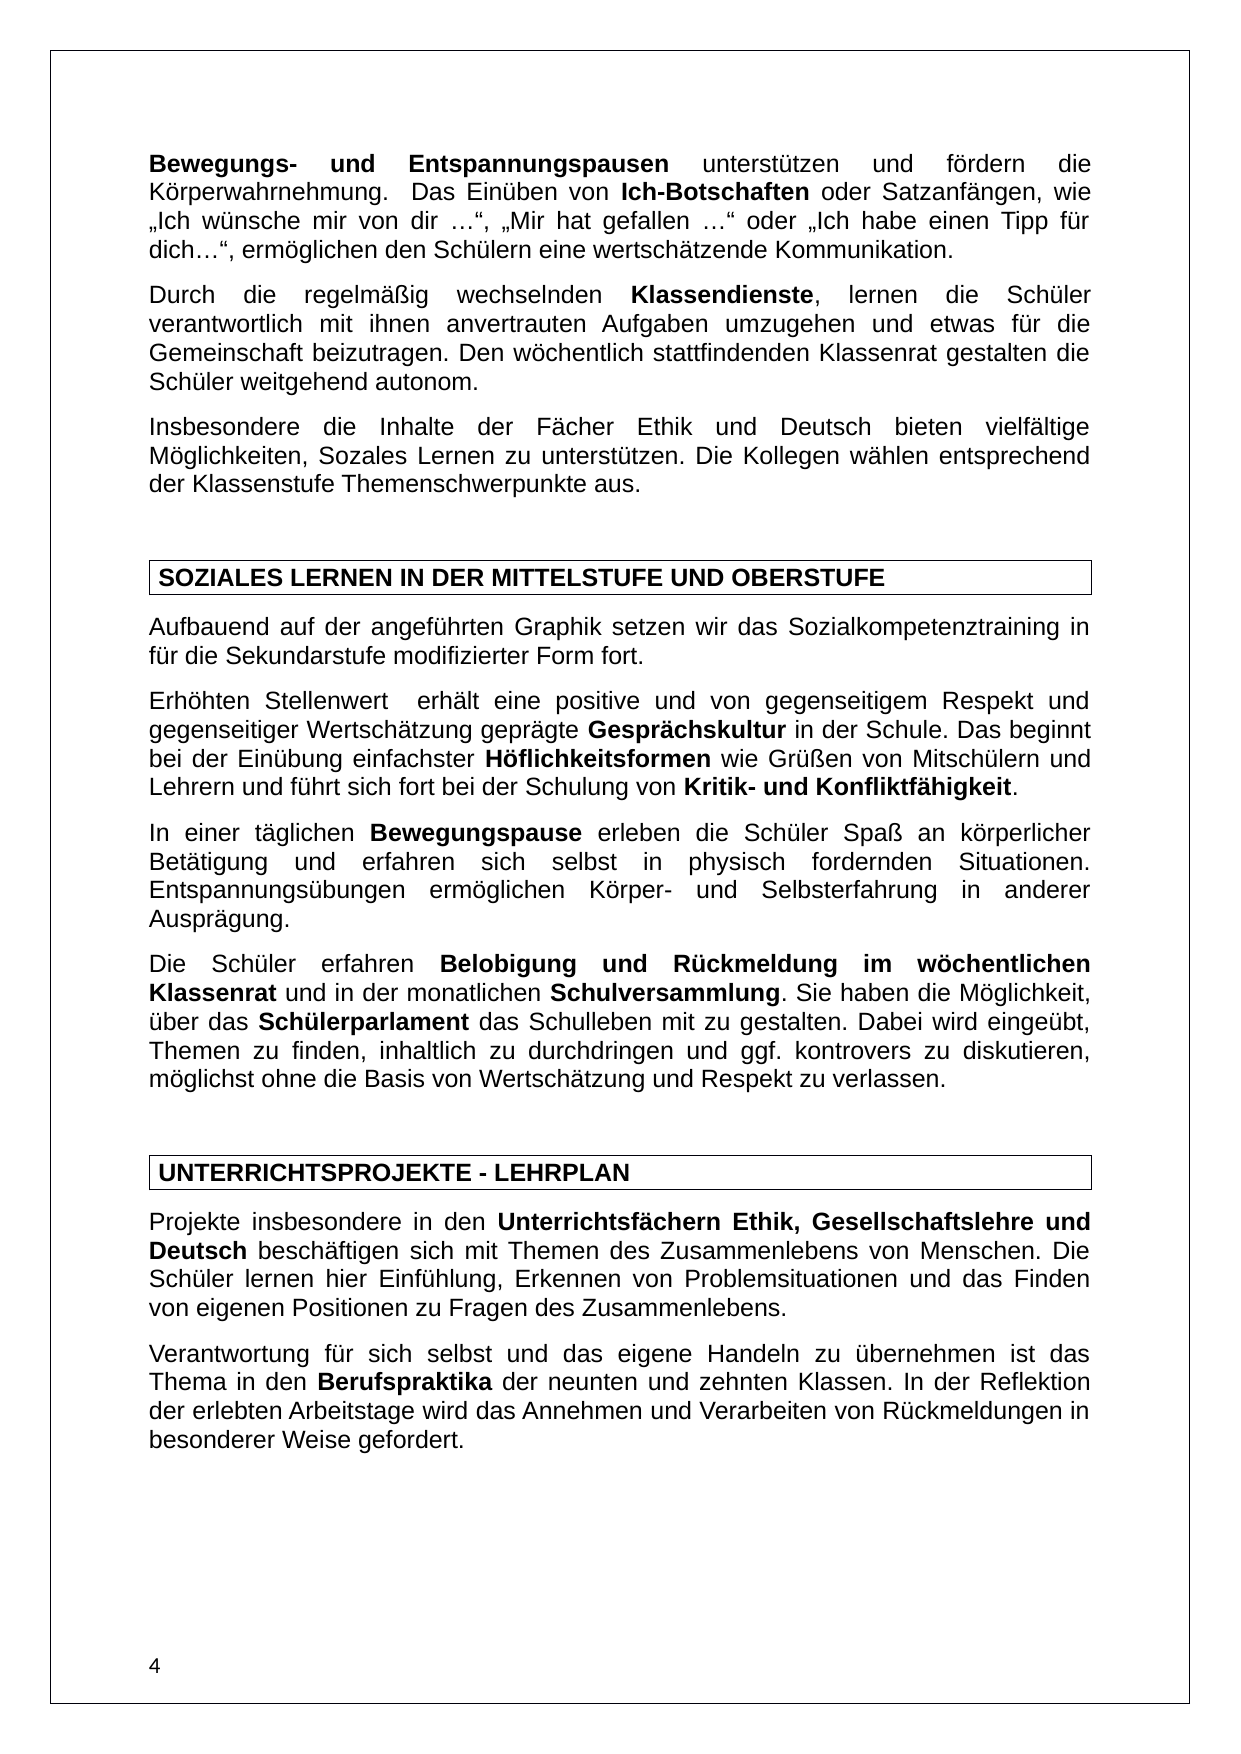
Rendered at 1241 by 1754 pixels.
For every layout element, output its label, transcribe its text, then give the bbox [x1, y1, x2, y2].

text SOZIALES LERNEN IN DER MITTELSTUFE UND OBERSTUFE [150, 561, 1091, 594]
text Insbesondere die Inhalte der Fächer Ethik und Deutsch bieten vielfältige Möglichkeiten, Sozales Lernen zu unterstützen. Die Kollegen wählen entsprechend der Klassenstufe Themenschwerpunkte aus. [149, 412, 1092, 498]
text Erhöhten Stellenwert erhält eine positive und von gegenseitigem Respekt und gegenseitiger Wertschätzung geprägte Gesprächskultur in der Schule. Das beginnt bei der Einübung einfachster Höflichkeitsformen wie Grüßen von Mitschülern und Lehrern und führt sich fort bei der Schulung von Kritik- und Konfliktfähigkeit. [149, 686, 1092, 801]
text Durch die regelmäßig wechselnden Klassendienste, lernen die Schüler verantwortlich mit ihnen anvertrauten Aufgaben umzugehen und etwas für die Gemeinschaft beizutragen. Den wöchentlich stattfindenden Klassenrat gestalten die Schüler weitgehend autonom. [149, 280, 1092, 395]
text Die Schüler erfahren Belobigung und Rückmeldung im wöchentlichen Klassenrat und in der monatlichen Schulversammlung. Sie haben die Möglichkeit, über das Schülerparlament das Schulleben mit zu gestalten. Dabei wird eingeübt, Themen zu finden, inhaltlich zu durchdringen und ggf. kontrovers zu diskutieren, möglichst ohne die Basis von Wertschätzung und Respekt zu verlassen. [149, 949, 1092, 1093]
text Bewegungs- und Entspannungspausen unterstützen und fördern die Körperwahrnehmung. Das Einüben von Ich-Botschaften oder Satzanfängen, wie „Ich wünsche mir von dir …“, „Mir hat gefallen …“ oder „Ich habe einen Tipp für dich…“, ermöglichen den Schülern eine wertschätzende Kommunikation. [149, 149, 1092, 264]
text UNTERRICHTSPROJEKTE - LEHRPLAN [150, 1156, 1091, 1189]
text Verantwortung für sich selbst und das eigene Handeln zu übernehmen ist das Thema in den Berufspraktika der neunten und zehnten Klassen. In der Reflektion der erlebten Arbeitstage wird das Annehmen und Verarbeiten von Rückmeldungen in besonderer Weise gefordert. [149, 1339, 1092, 1454]
text Aufbauend auf der angeführten Graphik setzen wir das Sozialkompetenztraining in für die Sekundarstufe modifizierter Form fort. [149, 612, 1092, 669]
text Projekte insbesondere in den Unterrichtsfächern Ethik, Gesellschaftslehre und Deutsch beschäftigen sich mit Themen des Zusammenlebens von Menschen. Die Schüler lernen hier Einfühlung, Erkennen von Problemsituationen und das Finden von eigenen Positionen zu Fragen des Zusammenlebens. [149, 1207, 1092, 1322]
text In einer täglichen Bewegungspause erleben die Schüler Spaß an körperlicher Betätigung und erfahren sich selbst in physisch fordernden Situationen. Entspannungsübungen ermöglichen Körper- und Selbsterfahrung in anderer Ausprägung. [149, 818, 1092, 933]
